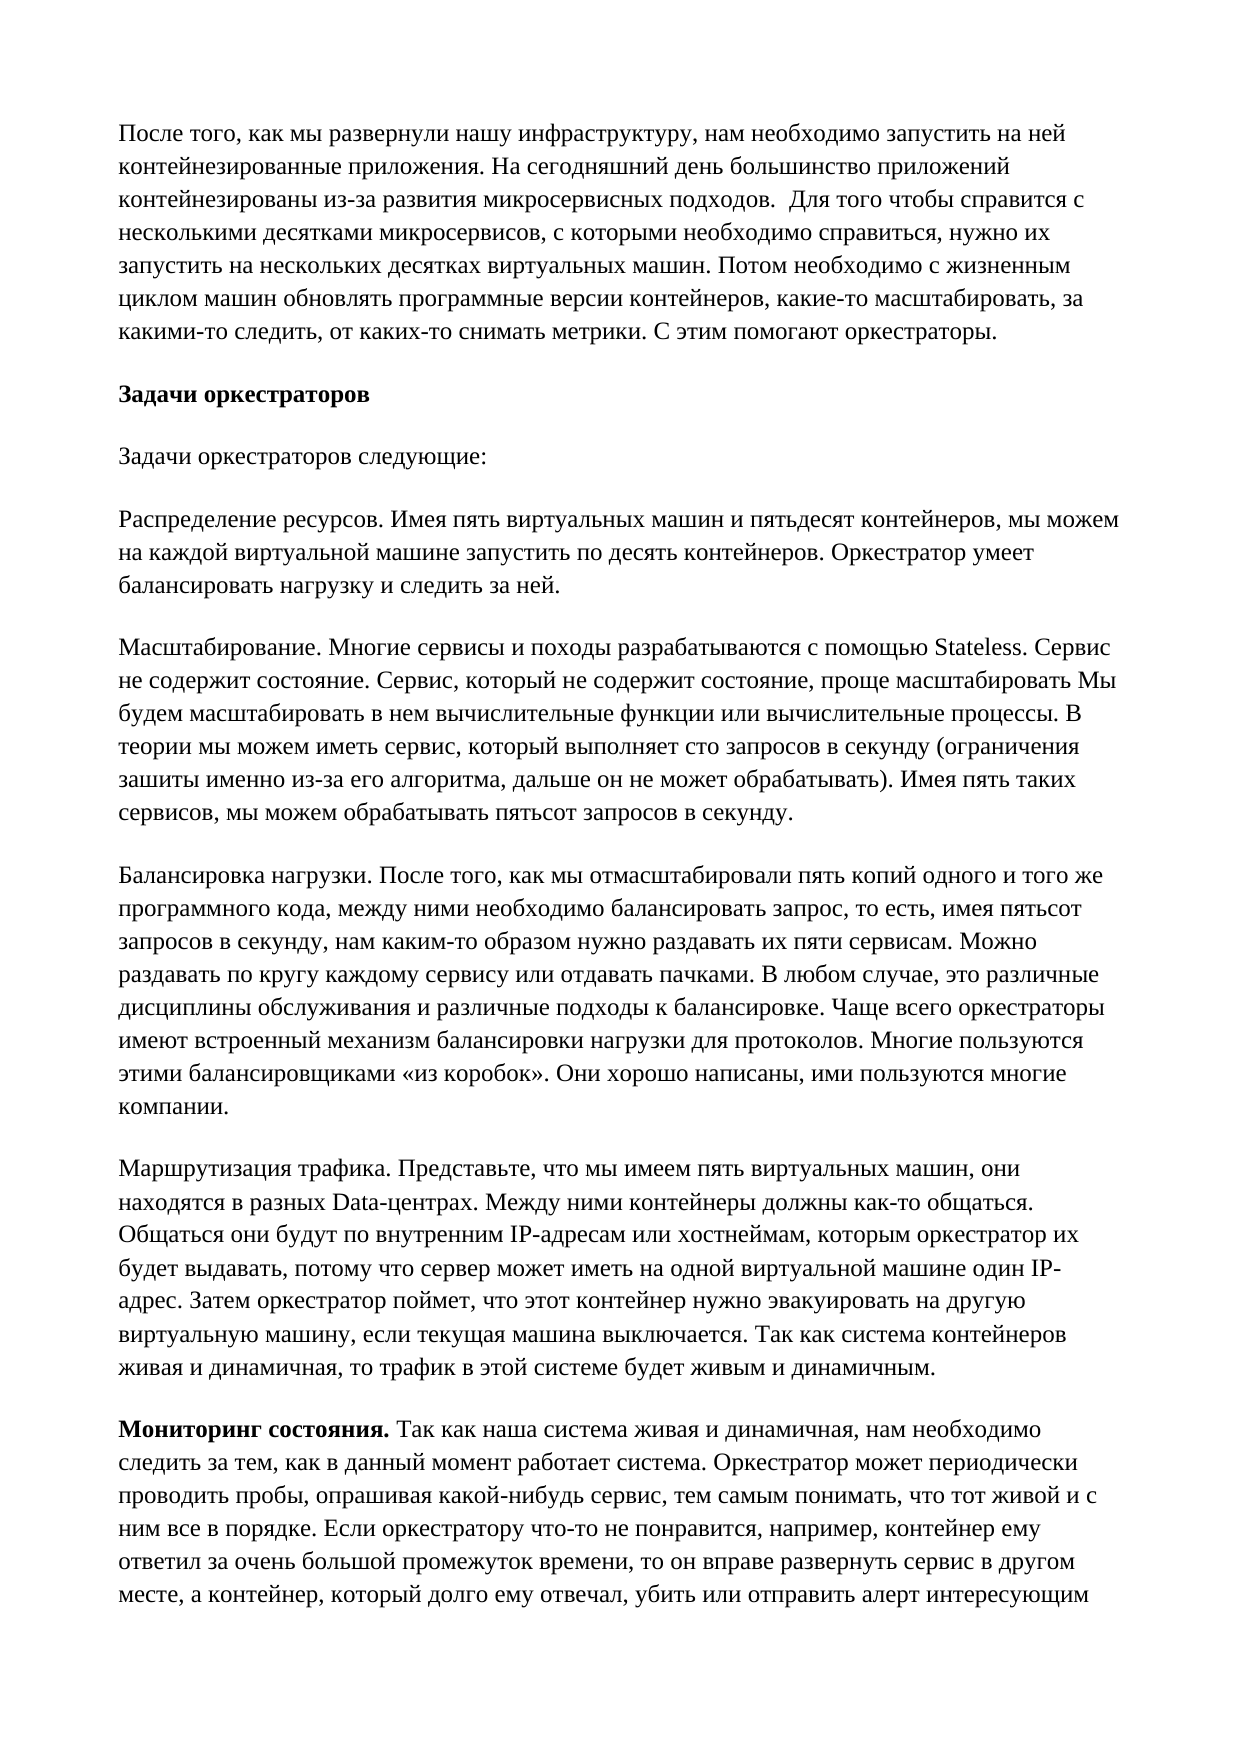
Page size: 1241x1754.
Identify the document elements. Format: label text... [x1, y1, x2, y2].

text После того, как мы развернули нашу инфраструктуру, нам необходимо запустить на ней контейнезированные приложения. На сегодняшний день большинство приложений контейнезированы из-за развития микросервисных подходов. Для того чтобы справится с несколькими десятками микросервисов, с которыми необходимо справиться, нужно их запустить на нескольких десятках виртуальных машин. Потом необходимо с жизненным циклом машин обновлять программные версии контейнеров, какие-то масштабировать, за какими-то следить, от каких-то снимать метрики. С этим помогают оркестраторы. [118, 118, 1122, 345]
text Маршрутизация трафика. Представьте, что мы имеем пять виртуальных машин, они находятся в разных Data-центрах. Между ними контейнеры должны как-то общаться. Общаться они будут по внутренним IP-адресам или хостнеймам, которым оркестратор их будет выдавать, потому что сервер может иметь на одной виртуальной машине один IP-адрес. Затем оркестратор поймет, что этот контейнер нужно эвакуировать на другую виртуальную машину, если текущая машина выключается. Так как система контейнеров живая и динамичная, то трафик в этой системе будет живым и динамичным. [118, 1153, 1122, 1380]
text Мониторинг состояния. Так как наша система живая и динамичная, нам необходимо следить за тем, как в данный момент работает система. Оркестратор может периодически проводить пробы, опрашивая какой-нибудь сервис, тем самым понимать, что тот живой и с ним все в порядке. Если оркестратору что-то не понравится, например, контейнер ему ответил за очень большой промежуток времени, то он вправе развернуть сервис в другом месте, а контейнер, который долго ему отвечал, убить или отправить алерт интересующим [118, 1414, 1122, 1608]
text Задачи оркестраторов [118, 379, 1122, 407]
text Масштабирование. Многие сервисы и походы разрабатываются с помощью Stateless. Сервис не содержит состояние. Сервис, который не содержит состояние, проще масштабировать Мы будем масштабировать в нем вычислительные функции или вычислительные процессы. В теории мы можем иметь сервис, который выполняет сто запросов в секунду (ограничения зашиты именно из-за его алгоритма, дальше он не может обрабатывать). Имея пять таких сервисов, мы можем обрабатывать пятьсот запросов в секунду. [118, 632, 1122, 826]
text Задачи оркестраторов следующие: [118, 441, 1122, 470]
text Балансировка нагрузки. После того, как мы отмасштабировали пять копий одного и того же программного кода, между ними необходимо балансировать запрос, то есть, имея пятьсот запросов в секунду, нам каким-то образом нужно раздавать их пяти сервисам. Можно раздавать по кругу каждому сервису или отдавать пачками. В любом случае, это различные дисциплины обслуживания и различные подходы к балансировке. Чаще всего оркестраторы имеют встроенный механизм балансировки нагрузки для протоколов. Многие пользуются этими балансировщиками «из коробок». Они хорошо написаны, ими пользуются многие компании. [118, 860, 1122, 1120]
text Распределение ресурсов. Имея пять виртуальных машин и пятьдесят контейнеров, мы можем на каждой виртуальной машине запустить по десять контейнеров. Оркестратор умеет балансировать нагрузку и следить за ней. [118, 504, 1122, 598]
